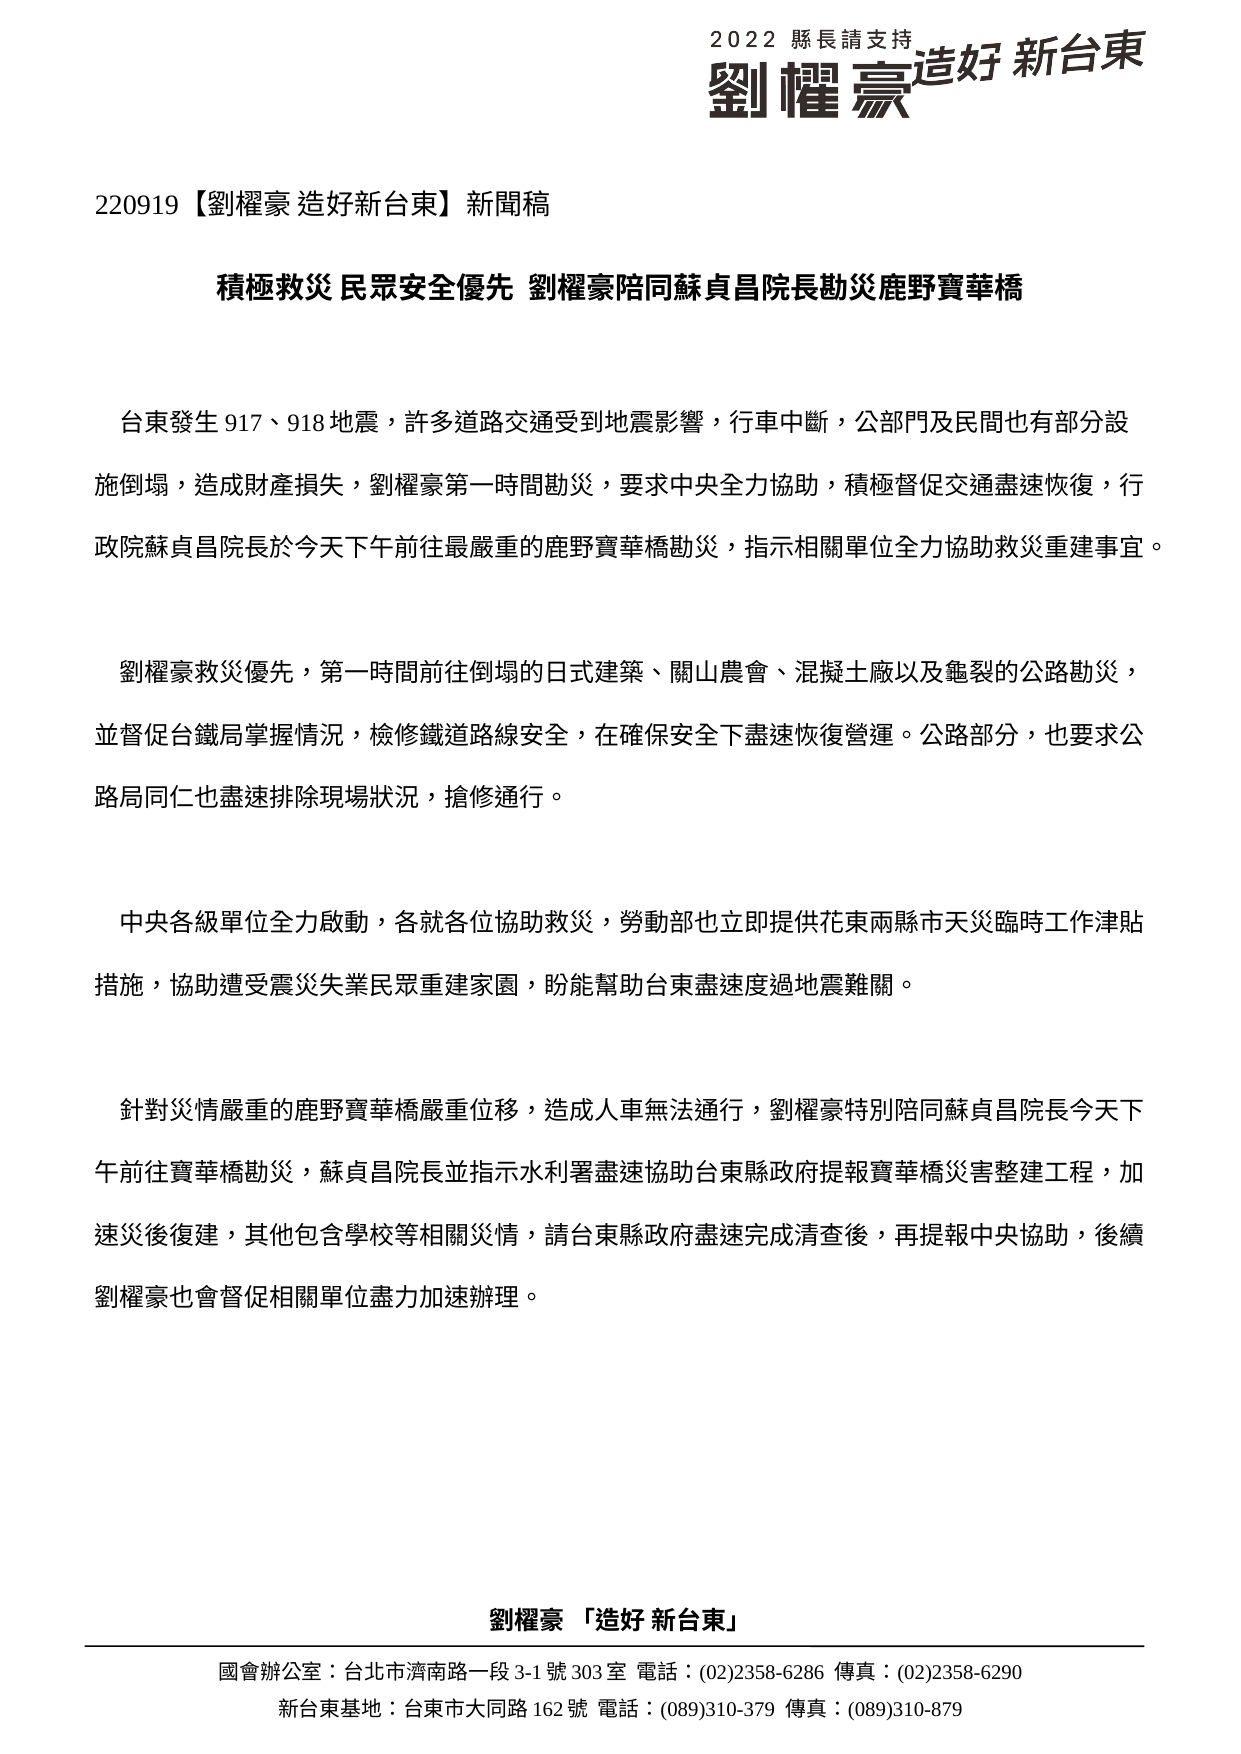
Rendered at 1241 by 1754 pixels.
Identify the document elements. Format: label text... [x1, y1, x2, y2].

text 台東發生917、918地震，許多道路交通受到地震影響，行車中斷，公部門及民間也有部分設施倒塌，造成財產損失，劉櫂豪第一時間勘災，要求中央全力協助，積極督促交通盡速恢復，行政院蘇貞昌院長於今天下午前往最嚴重的鹿野寶華橋勘災，指示相關單位全力協助救災重建事宜。 [94, 379, 1146, 567]
text 積極救災 民眾安全優先 劉櫂豪陪同蘇貞昌院長勘災鹿野寶華橋 [94, 244, 1146, 306]
text 劉櫂豪救災優先，第一時間前往倒塌的日式建築、關山農會、混擬土廠以及龜裂的公路勘災，並督促台鐵局掌握情況，檢修鐵道路線安全，在確保安全下盡速恢復營運。公路部分，也要求公路局同仁也盡速排除現場狀況，搶修通行。 [94, 629, 1146, 817]
text 中央各級單位全力啟動，各就各位協助救災，勞動部也立即提供花東兩縣市天災臨時工作津貼措施，協助遭受震災失業民眾重建家園，盼能幫助台東盡速度過地震難關。 [94, 879, 1146, 1004]
text 220919【劉櫂豪 造好新台東】新聞稿 [94, 161, 1146, 223]
text 針對災情嚴重的鹿野寶華橋嚴重位移，造成人車無法通行，劉櫂豪特別陪同蘇貞昌院長今天下午前往寶華橋勘災，蘇貞昌院長並指示水利署盡速協助台東縣政府提報寶華橋災害整建工程，加速災後復建，其他包含學校等相關災情，請台東縣政府盡速完成清查後，再提報中央協助，後續劉櫂豪也會督促相關單位盡力加速辦理。 [94, 1067, 1146, 1317]
